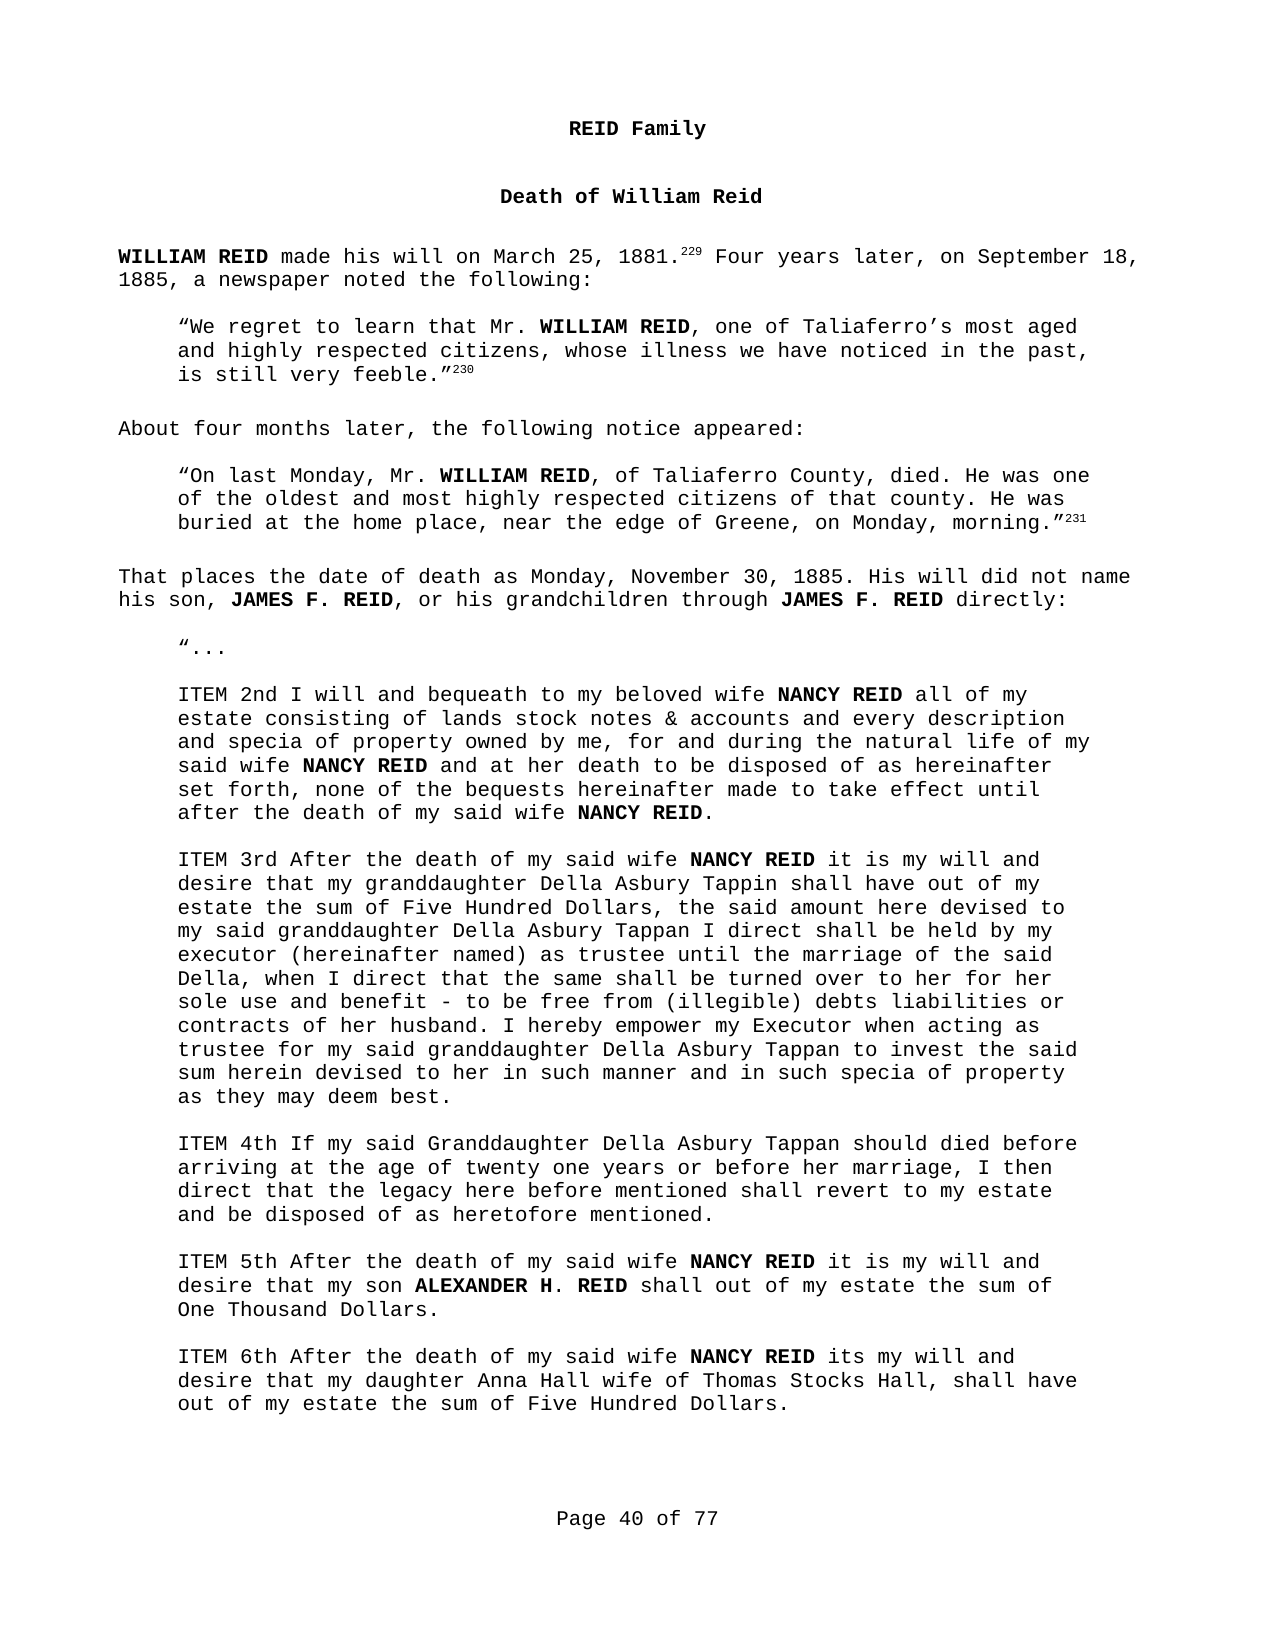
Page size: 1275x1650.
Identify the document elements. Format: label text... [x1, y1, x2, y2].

text Item 4th If my said Granddaughter Della Asbury Tappan should died before arriving at the age of twenty one years or before her marriage, I then direct that the legacy here before mentioned shall revert to my estate and be disposed of as heretofore mentioned. [177, 1133, 1098, 1228]
subtitle Death of William Reid [118, 186, 1157, 209]
text William Reid made his will on March 25, 1881.229 Four years later, on September 18, 1885, a newspaper noted the following: [118, 246, 1157, 293]
text “On last Monday, Mr. William Reid, of Taliaferro County, died. He was one of the oldest and most highly respected citizens of that county. He was buried at the home place, near the edge of Greene, on Monday, morning.”231 [177, 465, 1098, 536]
text “We regret to learn that Mr. William Reid, one of Taliaferro’s most aged and highly respected citizens, whose illness we have noticed in the past, is still very feeble.”230 [177, 317, 1098, 387]
text About four months later, the following notice appeared: [118, 417, 1157, 441]
text Item 2nd I will and bequeath to my beloved wife Nancy Reid all of my estate consisting of lands stock notes & accounts and every description and specia of property owned by me, for and during the natural life of my said wife Nancy Reid and at her death to be disposed of as hereinafter set forth, none of the bequests hereinafter made to take effect until after the death of my said wife Nancy Reid. [177, 684, 1098, 826]
text That places the date of death as Monday, November 30, 1885. His will did not name his son, James F. Reid, or his grandchildren through James F. Reid directly: [118, 566, 1157, 613]
text Item 3rd After the death of my said wife Nancy Reid it is my will and desire that my granddaughter Della Asbury Tappin shall have out of my estate the sum of Five Hundred Dollars, the said amount here devised to my said granddaughter Della Asbury Tappan I direct shall be held by my executor (hereinafter named) as trustee until the marriage of the said Della, when I direct that the same shall be turned over to her for her sole use and benefit - to be free from (illegible) debts liabilities or contracts of her husband. I hereby empower my Executor when acting as trustee for my said granddaughter Della Asbury Tappan to invest the said sum herein devised to her in such manner and in such specia of property as they may deem best. [177, 849, 1098, 1109]
text Item 6th After the death of my said wife Nancy Reid its my will and desire that my daughter Anna Hall wife of Thomas Stocks Hall, shall have out of my estate the sum of Five Hundred Dollars. [177, 1346, 1098, 1417]
text “... [177, 637, 1098, 660]
text Item 5th After the death of my said wife Nancy Reid it is my will and desire that my son Alexander H. Reid shall out of my estate the sum of One Thousand Dollars. [177, 1251, 1098, 1322]
